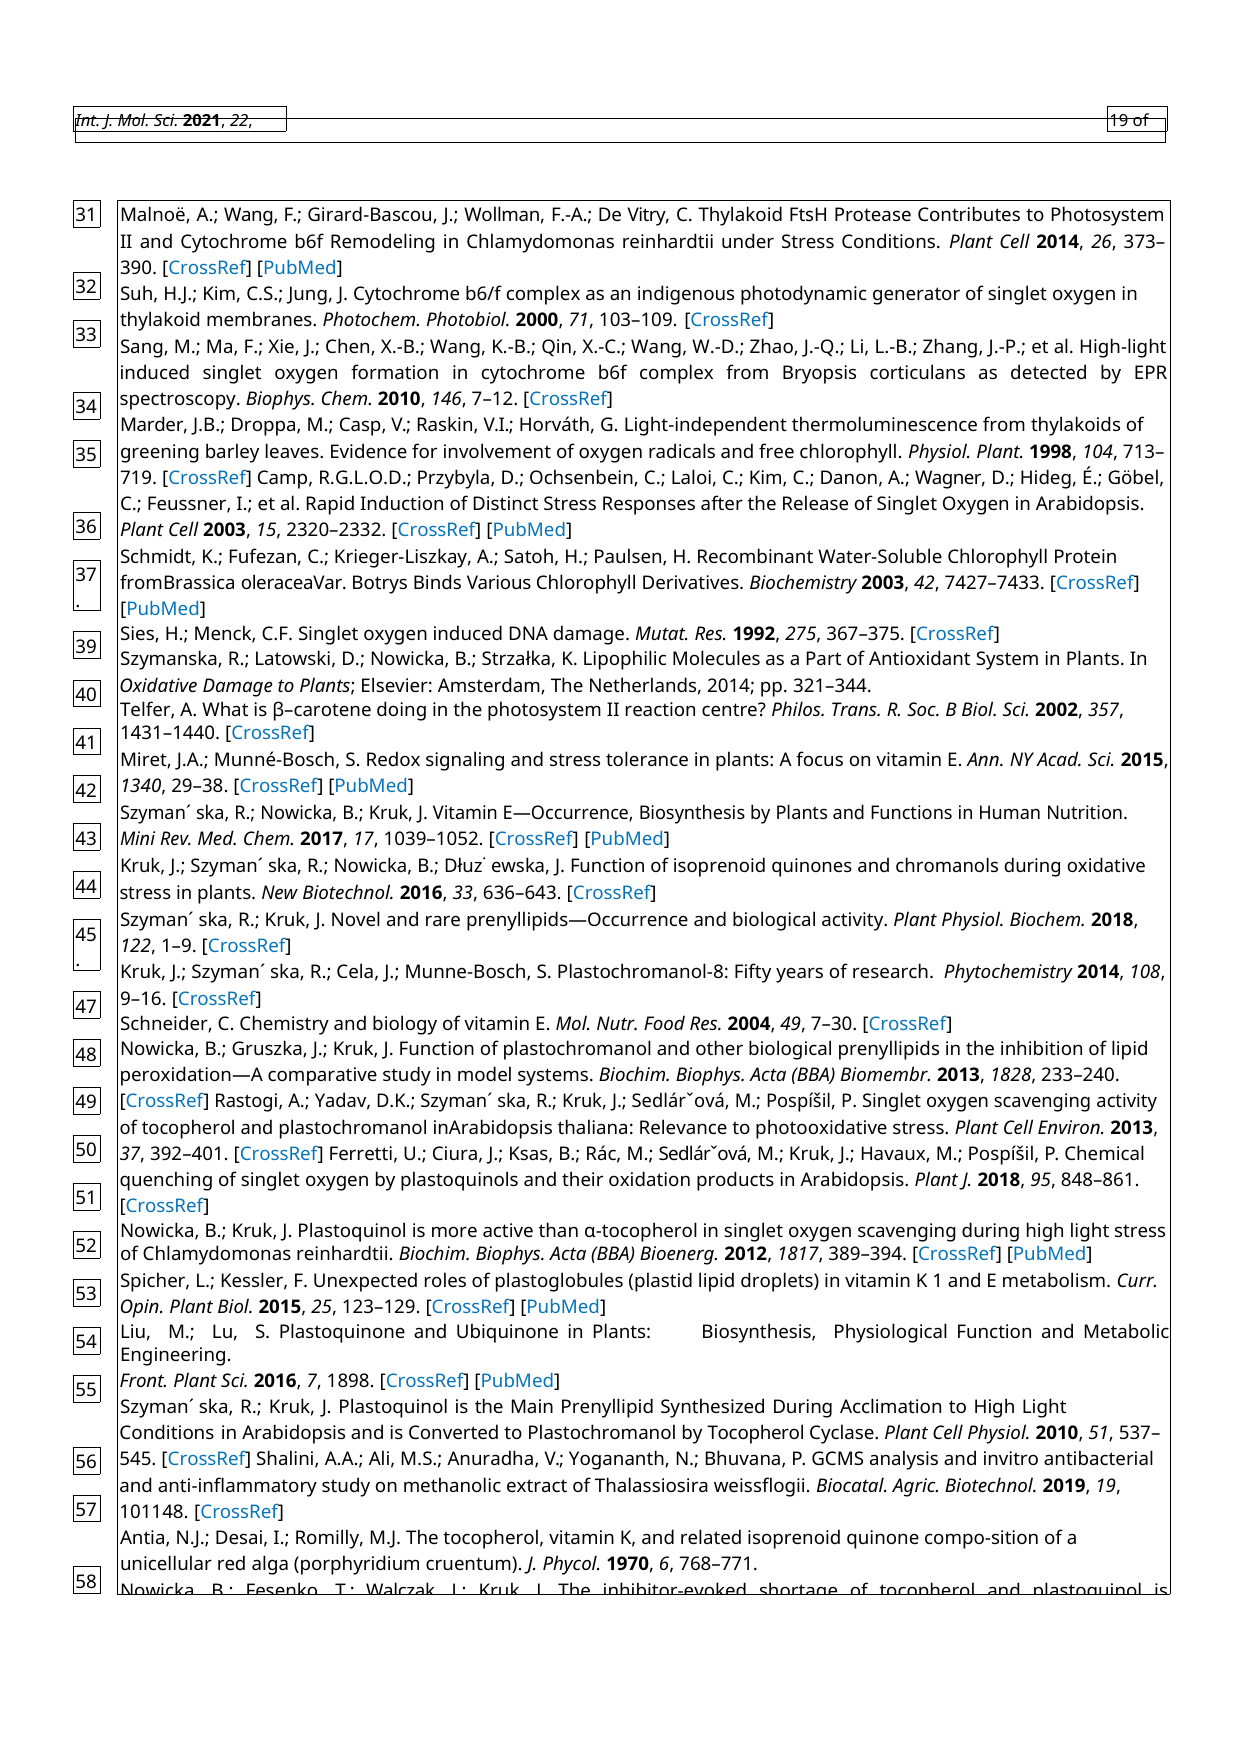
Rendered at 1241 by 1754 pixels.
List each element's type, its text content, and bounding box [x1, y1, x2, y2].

text 48. [75, 1041, 100, 1066]
text Sies, H.; Menck, C.F. Singlet oxygen induced DNA damage. Mutat. Res. 1992, 275, 367–375. [CrossRef] [120, 622, 1170, 645]
text 58. [75, 1568, 100, 1593]
text 19 of 23 [1109, 108, 1167, 131]
text Schmidt, K.; Fufezan, C.; Krieger-Liszkay, A.; Satoh, H.; Paulsen, H. Recombinant Water-Soluble Chlorophyll Protein fromBrassica oleraceaVar. Botrys Binds Various Chlorophyll Derivatives. Biochemistry 2003, 42, 7427–7433. [CrossRef] [PubMed] [120, 543, 1166, 621]
text 32. [75, 274, 100, 299]
text 50. [75, 1137, 100, 1162]
text Kruk, J.; Szyman´ ska, R.; Cela, J.; Munne-Bosch, S. Plastochromanol-8: Fifty years of research. Phytochemistry 2014, 108, 9–16. [CrossRef] [120, 959, 1167, 1011]
text 52. [75, 1233, 100, 1258]
text 33. [75, 322, 100, 347]
text Spicher, L.; Kessler, F. Unexpected roles of plastoglobules (plastid lipid droplets) in vitamin K 1 and E metabolism. Curr. Opin. Plant Biol. 2015, 25, 123–129. [CrossRef] [PubMed] [119, 1267, 1168, 1319]
text Kruk, J.; Szyman´ ska, R.; Nowicka, B.; Dłuz˙ ewska, J. Function of isoprenoid quinones and chromanols during oxidative stress in plants. New Biotechnol. 2016, 33, 636–643. [CrossRef] [119, 852, 1170, 904]
text 53. [75, 1281, 100, 1306]
text Front. Plant Sci. 2016, 7, 1898. [CrossRef] [PubMed] [119, 1367, 1170, 1392]
text 55. [75, 1376, 100, 1402]
text 35. [75, 441, 100, 467]
text Nowicka, B.; Gruszka, J.; Kruk, J. Function of plastochromanol and other biological prenyllipids in the inhibition of lipid peroxidation—A comparative study in model systems. Biochim. Biophys. Acta (BBA) Biomembr. 2013, 1828, 233–240. [CrossRef] Rastogi, A.; Yadav, D.K.; Szyman´ ska, R.; Kruk, J.; Sedlárˇová, M.; Pospíšil, P. Singlet oxygen scavenging activity of tocopherol and plastochromanol inArabidopsis thaliana: Relevance to photooxidative stress. Plant Cell Environ. 2013, 37, 392–401. [CrossRef] Ferretti, U.; Ciura, J.; Ksas, B.; Rác, M.; Sedlárˇová, M.; Kruk, J.; Havaux, M.; Pospíšil, P. Chemical quenching of singlet oxygen by plastoquinols and their oxidation products in Arabidopsis. Plant J. 2018, 95, 848–861. [CrossRef] [119, 1035, 1167, 1218]
text 57. [75, 1496, 100, 1521]
text 47. [75, 993, 100, 1018]
text Nowicka, B.; Fesenko, T.; Walczak, J.; Kruk, J. The inhibitor-evoked shortage of tocopherol and plastoquinol is compensated by other antioxidant mechanisms in Chlamydomonas reinhardtii exposed to toxic concentrations of cadmium and chromium ions. Ecotoxicol. Environ. Saf. 2020, 191, 110241. [CrossRef] [119, 1577, 1168, 1594]
text Suh, H.J.; Kim, C.S.; Jung, J. Cytochrome b6/f complex as an indigenous photodynamic generator of singlet oxygen in thylakoid membranes. Photochem. Photobiol. 2000, 71, 103–109. [CrossRef] [120, 281, 1167, 332]
text 19 of 23 [1109, 119, 1165, 131]
text Int. J. Mol. Sci. 2021, 22, 2950 [76, 119, 286, 131]
text 31. [75, 202, 100, 227]
text 56. [75, 1448, 100, 1473]
text Int. J. Mol. Sci. 2021, 22, 2950 [75, 108, 286, 118]
text Szyman´ ska, R.; Nowicka, B.; Kruk, J. Vitamin E—Occurrence, Biosynthesis by Plants and Functions in Human Nutrition. Mini Rev. Med. Chem. 2017, 17, 1039–1052. [CrossRef] [PubMed] [120, 799, 1168, 851]
text 45. [75, 921, 100, 970]
text 54. [75, 1328, 100, 1354]
text Miret, J.A.; Munné-Bosch, S. Redox signaling and stress tolerance in plants: A focus on vitamin E. Ann. NY Acad. Sci. 2015, 1340, 29–38. [CrossRef] [PubMed] [120, 747, 1169, 798]
text 49. [75, 1089, 100, 1114]
text 37. [75, 561, 100, 610]
text 36. [75, 513, 100, 539]
text Szyman´ ska, R.; Kruk, J. Plastoquinol is the Main Prenyllipid Synthesized During Acclimation to High Light Conditions in Arabidopsis and is Converted to Plastochromanol by Tocopherol Cyclase. Plant Cell Physiol. 2010, 51, 537–545. [CrossRef] Shalini, A.A.; Ali, M.S.; Anuradha, V.; Yogananth, N.; Bhuvana, P. GCMS analysis and invitro antibacterial and anti-inflammatory study on methanolic extract of Thalassiosira weissflogii. Biocatal. Agric. Biotechnol. 2019, 19, 101148. [CrossRef] [119, 1393, 1167, 1524]
text Marder, J.B.; Droppa, M.; Casp, V.; Raskin, V.I.; Horváth, G. Light-independent thermoluminescence from thylakoids of greening barley leaves. Evidence for involvement of oxygen radicals and free chlorophyll. Physiol. Plant. 1998, 104, 713–719. [CrossRef] Camp, R.G.L.O.D.; Przybyla, D.; Ochsenbein, C.; Laloi, C.; Kim, C.; Danon, A.; Wagner, D.; Hideg, É.; Göbel, C.; Feussner, I.; et al. Rapid Induction of Distinct Stress Responses after the Release of Singlet Oxygen in Arabidopsis. Plant Cell 2003, 15, 2320–2332. [CrossRef] [PubMed] [120, 412, 1169, 542]
text Schneider, C. Chemistry and biology of vitamin E. Mol. Nutr. Food Res. 2004, 49, 7–30. [CrossRef] [120, 1011, 1170, 1034]
text 39. [75, 633, 100, 658]
text 41. [75, 729, 100, 754]
text Antia, N.J.; Desai, I.; Romilly, M.J. The tocopherol, vitamin K, and related isoprenoid quinone compo-sition of a unicellular red alga (porphyridium cruentum). J. Phycol. 1970, 6, 768–771. [120, 1524, 1170, 1576]
text 40. [75, 681, 100, 706]
text Sang, M.; Ma, F.; Xie, J.; Chen, X.-B.; Wang, K.-B.; Qin, X.-C.; Wang, W.-D.; Zhao, J.-Q.; Li, L.-B.; Zhang, J.-P.; et al. High-light induced singlet oxygen formation in cytochrome b6f complex from Bryopsis corticulans as detected by EPR spectroscopy. Biophys. Chem. 2010, 146, 7–12. [CrossRef] [119, 333, 1168, 411]
text Nowicka, B.; Kruk, J. Plastoquinol is more active than α-tocopherol in singlet oxygen scavenging during high light stress of Chlamydomonas reinhardtii. Biochim. Biophys. Acta (BBA) Bioenerg. 2012, 1817, 389–394. [CrossRef] [PubMed] [120, 1219, 1167, 1265]
text Szymanska, R.; Latowski, D.; Nowicka, B.; Strzałka, K. Lipophilic Molecules as a Part of Antioxidant System in Plants. In Oxidative Damage to Plants; Elsevier: Amsterdam, The Netherlands, 2014; pp. 321–344. [119, 646, 1166, 697]
text Malnoë, A.; Wang, F.; Girard-Bascou, J.; Wollman, F.-A.; De Vitry, C. Thylakoid FtsH Protease Contributes to Photosystem II and Cytochrome b6f Remodeling in Chlamydomonas reinhardtii under Stress Conditions. Plant Cell 2014, 26, 373–390. [CrossRef] [PubMed] [120, 202, 1165, 280]
text Telfer, A. What is β–carotene doing in the photosystem II reaction centre? Philos. Trans. R. Soc. B Biol. Sci. 2002, 357, 1431–1440. [CrossRef] [120, 698, 1169, 744]
text 44. [75, 873, 100, 898]
text 42. [75, 777, 100, 802]
text Liu, M.; Lu, S. Plastoquinone and Ubiquinone in Plants: Biosynthesis, Physiological Function and Metabolic Engineering. [120, 1320, 1170, 1366]
text 51. [75, 1185, 100, 1210]
text Szyman´ ska, R.; Kruk, J. Novel and rare prenyllipids—Occurrence and biological activity. Plant Physiol. Biochem. 2018, 122, 1–9. [CrossRef] [120, 906, 1169, 958]
text 43. [75, 825, 100, 850]
text 34. [75, 393, 100, 419]
